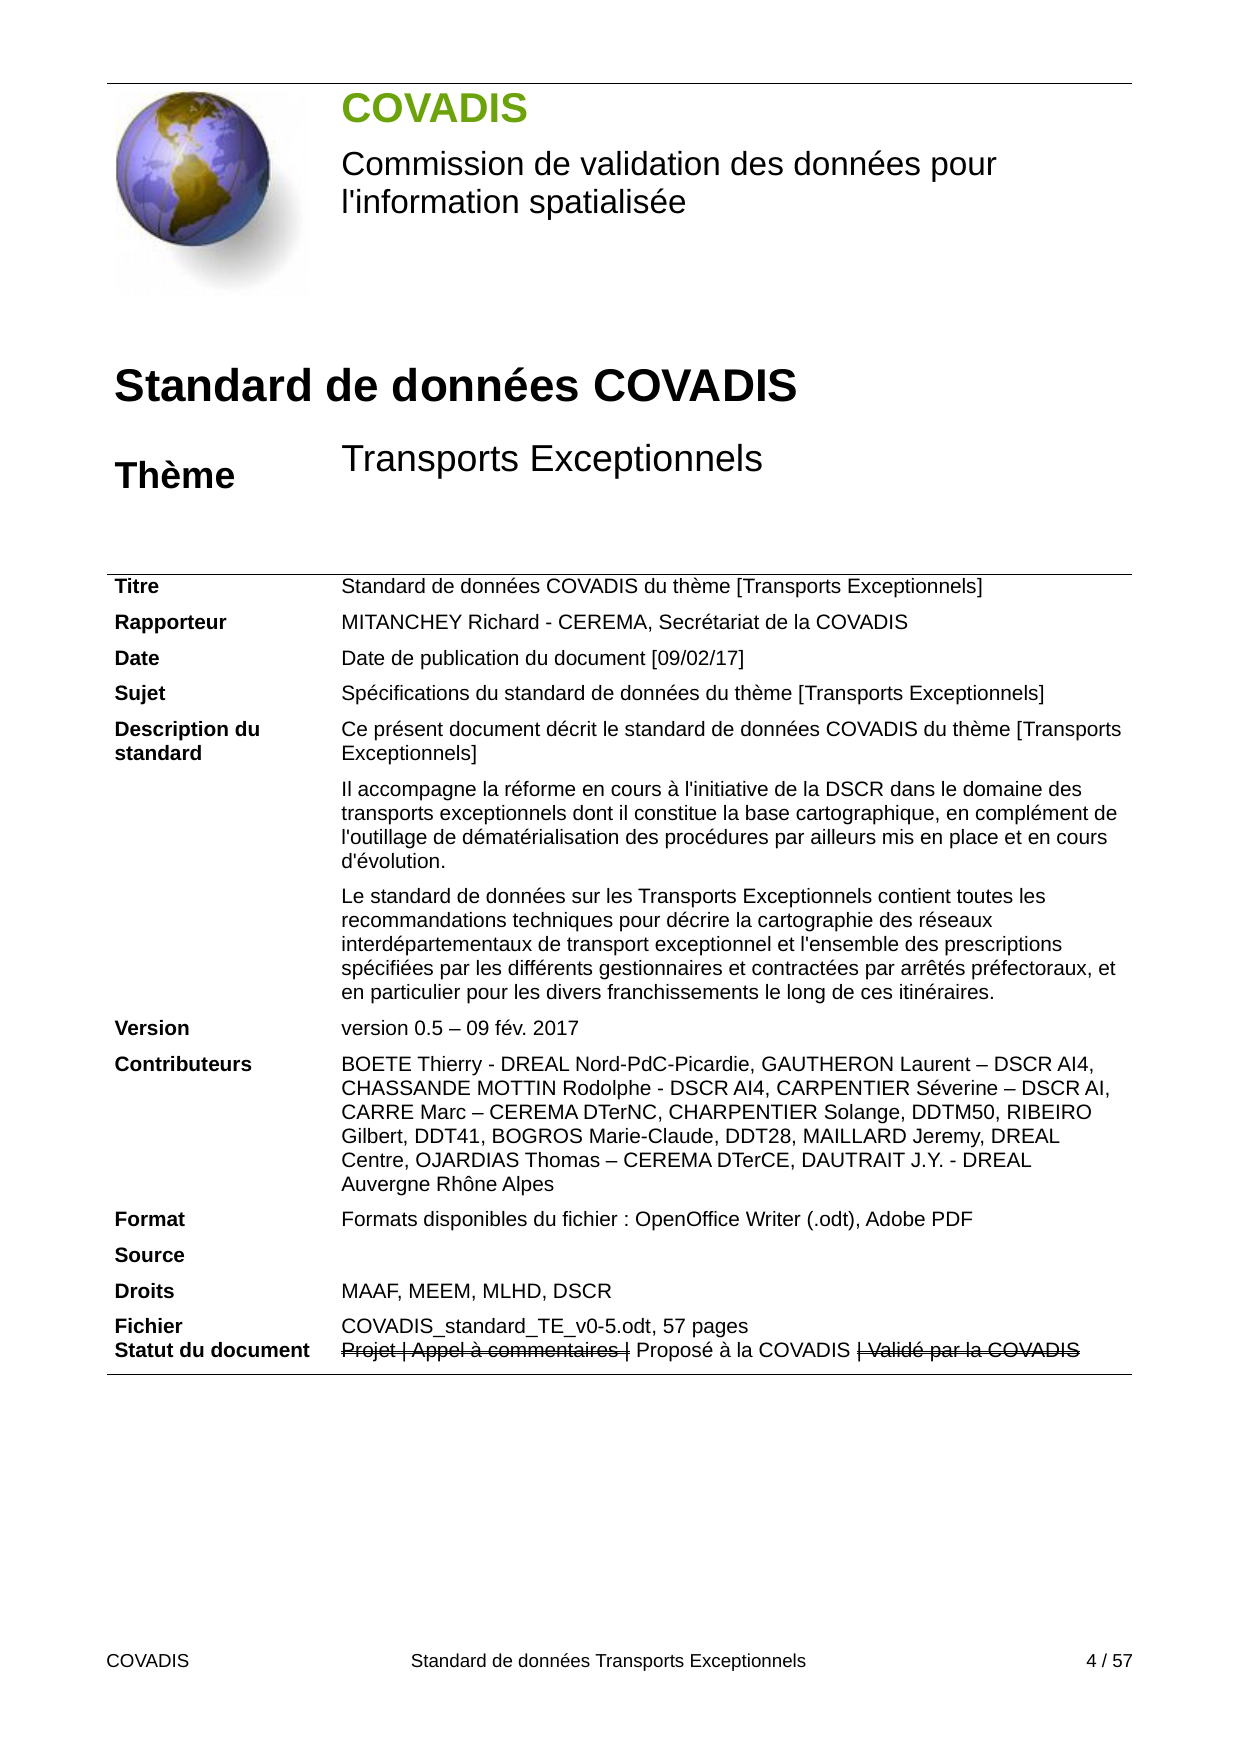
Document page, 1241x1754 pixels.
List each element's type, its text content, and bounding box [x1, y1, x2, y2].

table_cell Ce présent document décrit le standard de données COVADIS du thème [Transports Exceptionnels] Il accompagne la réforme en cours à l'initiative de la DSCR dans le domaine des transports exceptionnels dont il constitue la base cartographique, en complément de l'outillage de dématérialisation des procédures par ailleurs mis en place et en cours d'évolution. Le standard de données sur les Transports Exceptionnels contient toutes les recommandations techniques pour décrire la cartographie des réseaux interdépartementaux de transport exceptionnel et l'ensemble des prescriptions spécifiées par les différents gestionnaires et contractées par arrêtés préfectoraux, et en particulier pour les divers franchissements le long de ces itinéraires. [334, 717, 1132, 1016]
table_cell Contributeurs [107, 1052, 334, 1207]
table_header COVADIS Commission de validation des données pour l'information spatialisée [334, 84, 1132, 297]
table_cell Fichier [107, 1314, 334, 1338]
table_cell BOETE Thierry - DREAL Nord-PdC-Picardie, GAUTHERON Laurent – DSCR AI4, CHASSANDE MOTTIN Rodolphe - DSCR AI4, CARPENTIER Séverine – DSCR AI, CARRE Marc – CEREMA DTerNC, CHARPENTIER Solange, DDTM50, RIBEIRO Gilbert, DDT41, BOGROS Marie-Claude, DDT28, MAILLARD Jeremy, DREAL Centre, OJARDIAS Thomas – CEREMA DTerCE, DAUTRAIT J.Y. - DREAL Auvergne Rhône Alpes [334, 1052, 1132, 1207]
table_cell [107, 298, 334, 346]
table_cell Standard de données COVADIS [107, 346, 1132, 424]
table_cell [334, 1243, 1132, 1278]
table_cell Date de publication du document [09/02/17] [334, 646, 1132, 681]
table_cell Sujet [107, 681, 334, 717]
table_cell Format [107, 1207, 334, 1243]
table_cell COVADIS_standard_TE_v0-5.odt, 50 pages [334, 1314, 1132, 1338]
table_cell Transports Exceptionnels [334, 424, 1132, 525]
table_cell Titre [107, 575, 334, 610]
table_cell Version [107, 1016, 334, 1052]
table_cell Source [107, 1243, 334, 1278]
table_cell MITANCHEY Richard - CEREMA, Secrétariat de la COVADIS [334, 610, 1132, 646]
table_cell Projet | Appel à commentaires | Proposé à la COVADIS | Validé par la COVADIS [334, 1338, 1132, 1374]
table_cell Droits [107, 1279, 334, 1314]
table_cell Formats disponibles du fichier : OpenOffice Writer (.odt), Adobe PDF [334, 1207, 1132, 1243]
table_cell Rapporteur [107, 610, 334, 646]
table_cell Standard de données COVADIS du thème [Transports Exceptionnels] [334, 575, 1132, 610]
picture [115, 91, 308, 296]
table_header [107, 84, 334, 297]
table_cell Thème [107, 424, 334, 525]
table_cell Spécifications du standard de données du thème [Transports Exceptionnels] [334, 681, 1132, 717]
table_cell version 0.5 – 09 fév. 2017 [334, 1016, 1132, 1052]
table_cell Description du standard [107, 717, 334, 1016]
table_cell Statut du document [107, 1338, 334, 1374]
table_cell [107, 525, 1132, 574]
table_cell MAAF, MEEM, MLHD, DSCR [334, 1279, 1132, 1314]
table_cell Date [107, 646, 334, 681]
table_cell [334, 298, 1132, 346]
